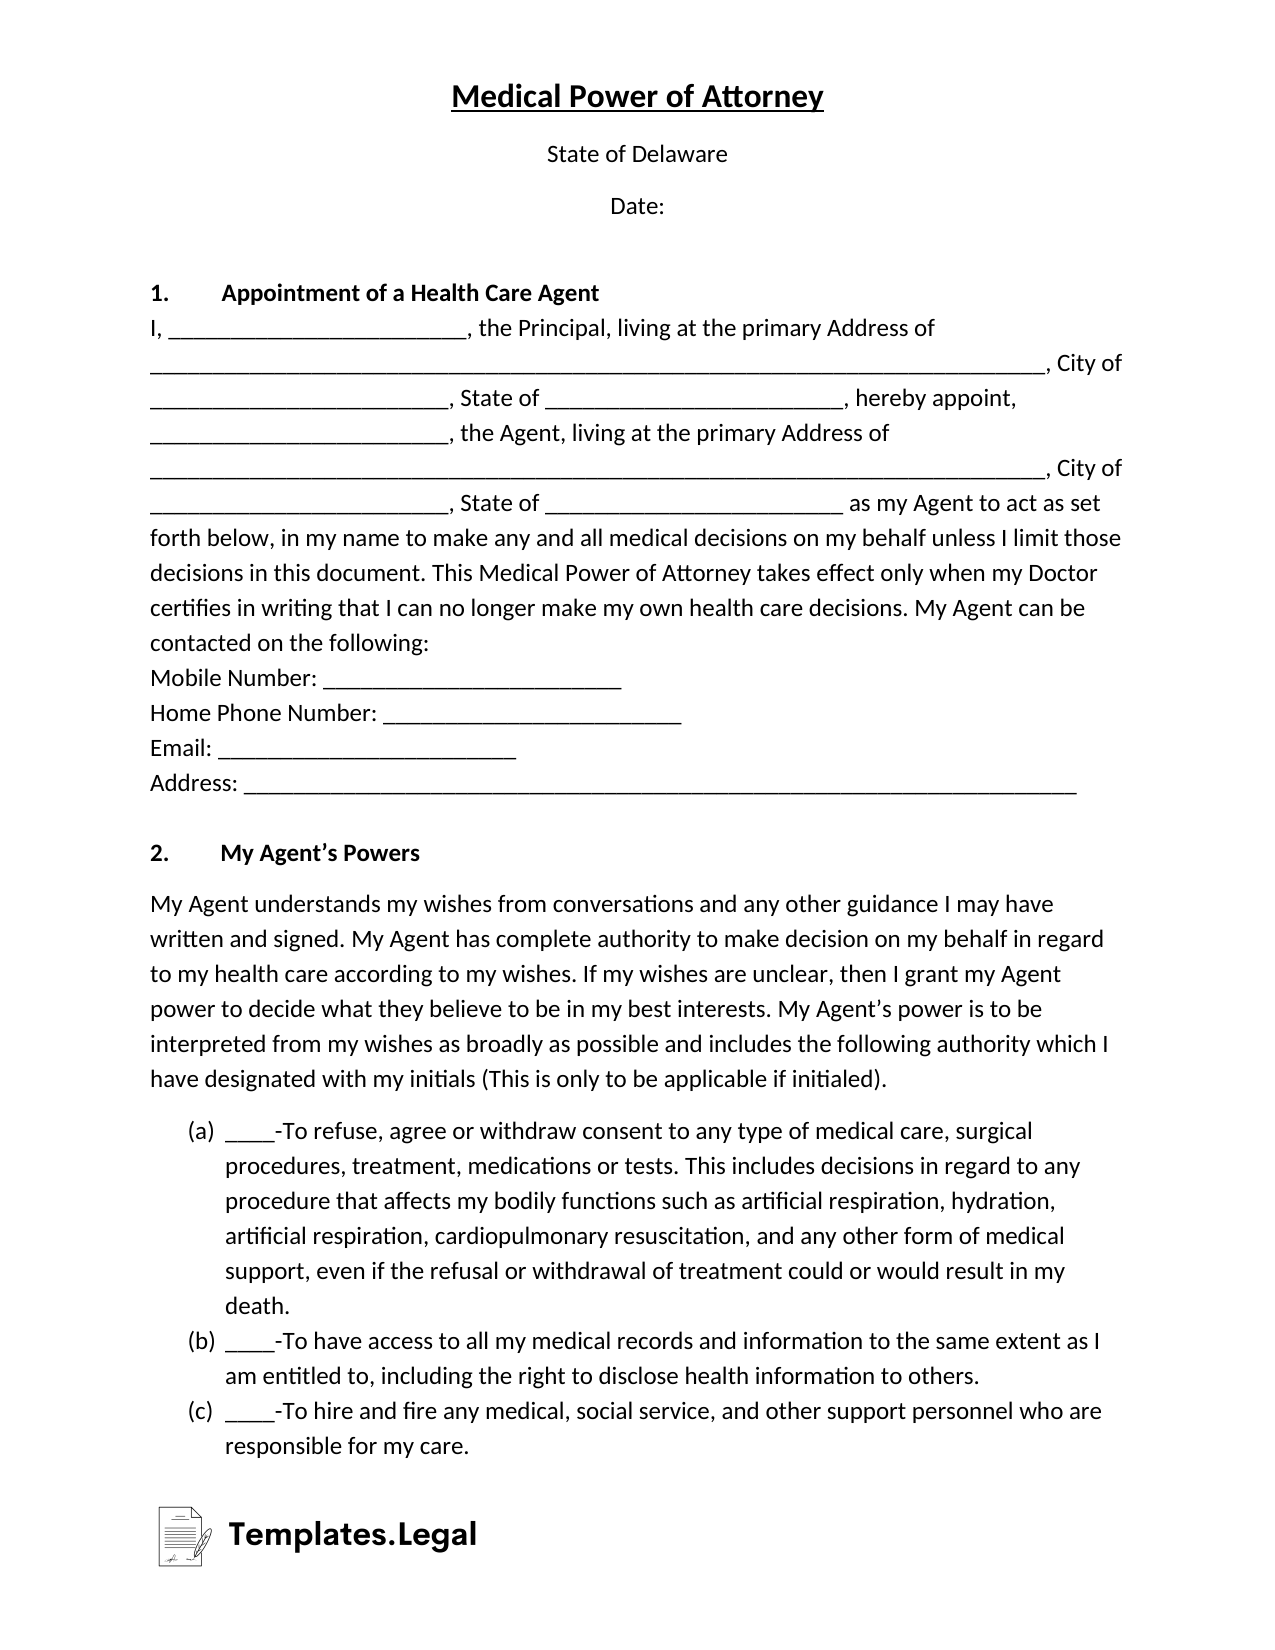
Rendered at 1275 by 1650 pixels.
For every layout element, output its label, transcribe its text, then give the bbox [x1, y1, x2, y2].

list Appointment of a Health Care Agent [150, 277, 1125, 307]
text State of Delaware [150, 138, 1125, 169]
text Date: [150, 190, 1125, 221]
list ____-To hire and fire any medical, social service, and other support personnel who are responsible for my care. [187, 1395, 1125, 1461]
list Address: ___________________________________________________________________ [150, 767, 1125, 797]
text Medical Power of Attorney [150, 75, 1125, 116]
list ____-To have access to all my medical records and information to the same extent as I am entitled to, including the right to disclose health information to others. [187, 1325, 1125, 1391]
text My Agent understands my wishes from conversations and any other guidance I may have written and signed. My Agent has complete authority to make decision on my behalf in regard to my health care according to my wishes. If my wishes are unclear, then I grant my Agent power to decide what they believe to be in my best interests. My Agent’s power is to be interpreted from my wishes as broadly as possible and includes the following authority which I have designated with my initials (This is only to be applicable if initialed). [150, 888, 1125, 1094]
list Mobile Number: ________________________ [150, 662, 1125, 692]
list I, ________________________, the Principal, living at the primary Address of ________________________________________________________________________, City of ________________________, State of ________________________, hereby appoint, ________________________, the Agent, living at the primary Address of ________________________________________________________________________, City of ________________________, State of ________________________ as my Agent to act as set forth below, in my name to make any and all medical decisions on my behalf unless I limit those decisions in this document. This Medical Power of Attorney takes effect only when my Doctor certifies in writing that I can no longer make my own health care decisions. My Agent can be contacted on the following: [150, 312, 1125, 657]
list Email: ________________________ [150, 732, 1125, 762]
list Home Phone Number: ________________________ [150, 697, 1125, 727]
list ____-To refuse, agree or withdraw consent to any type of medical care, surgical procedures, treatment, medications or tests. This includes decisions in regard to any procedure that affects my bodily functions such as artificial respiration, hydration, artificial respiration, cardiopulmonary resuscitation, and any other form of medical support, even if the refusal or withdrawal of treatment could or would result in my death. [187, 1115, 1125, 1321]
text 2. My Agent’s Powers [150, 837, 1125, 867]
